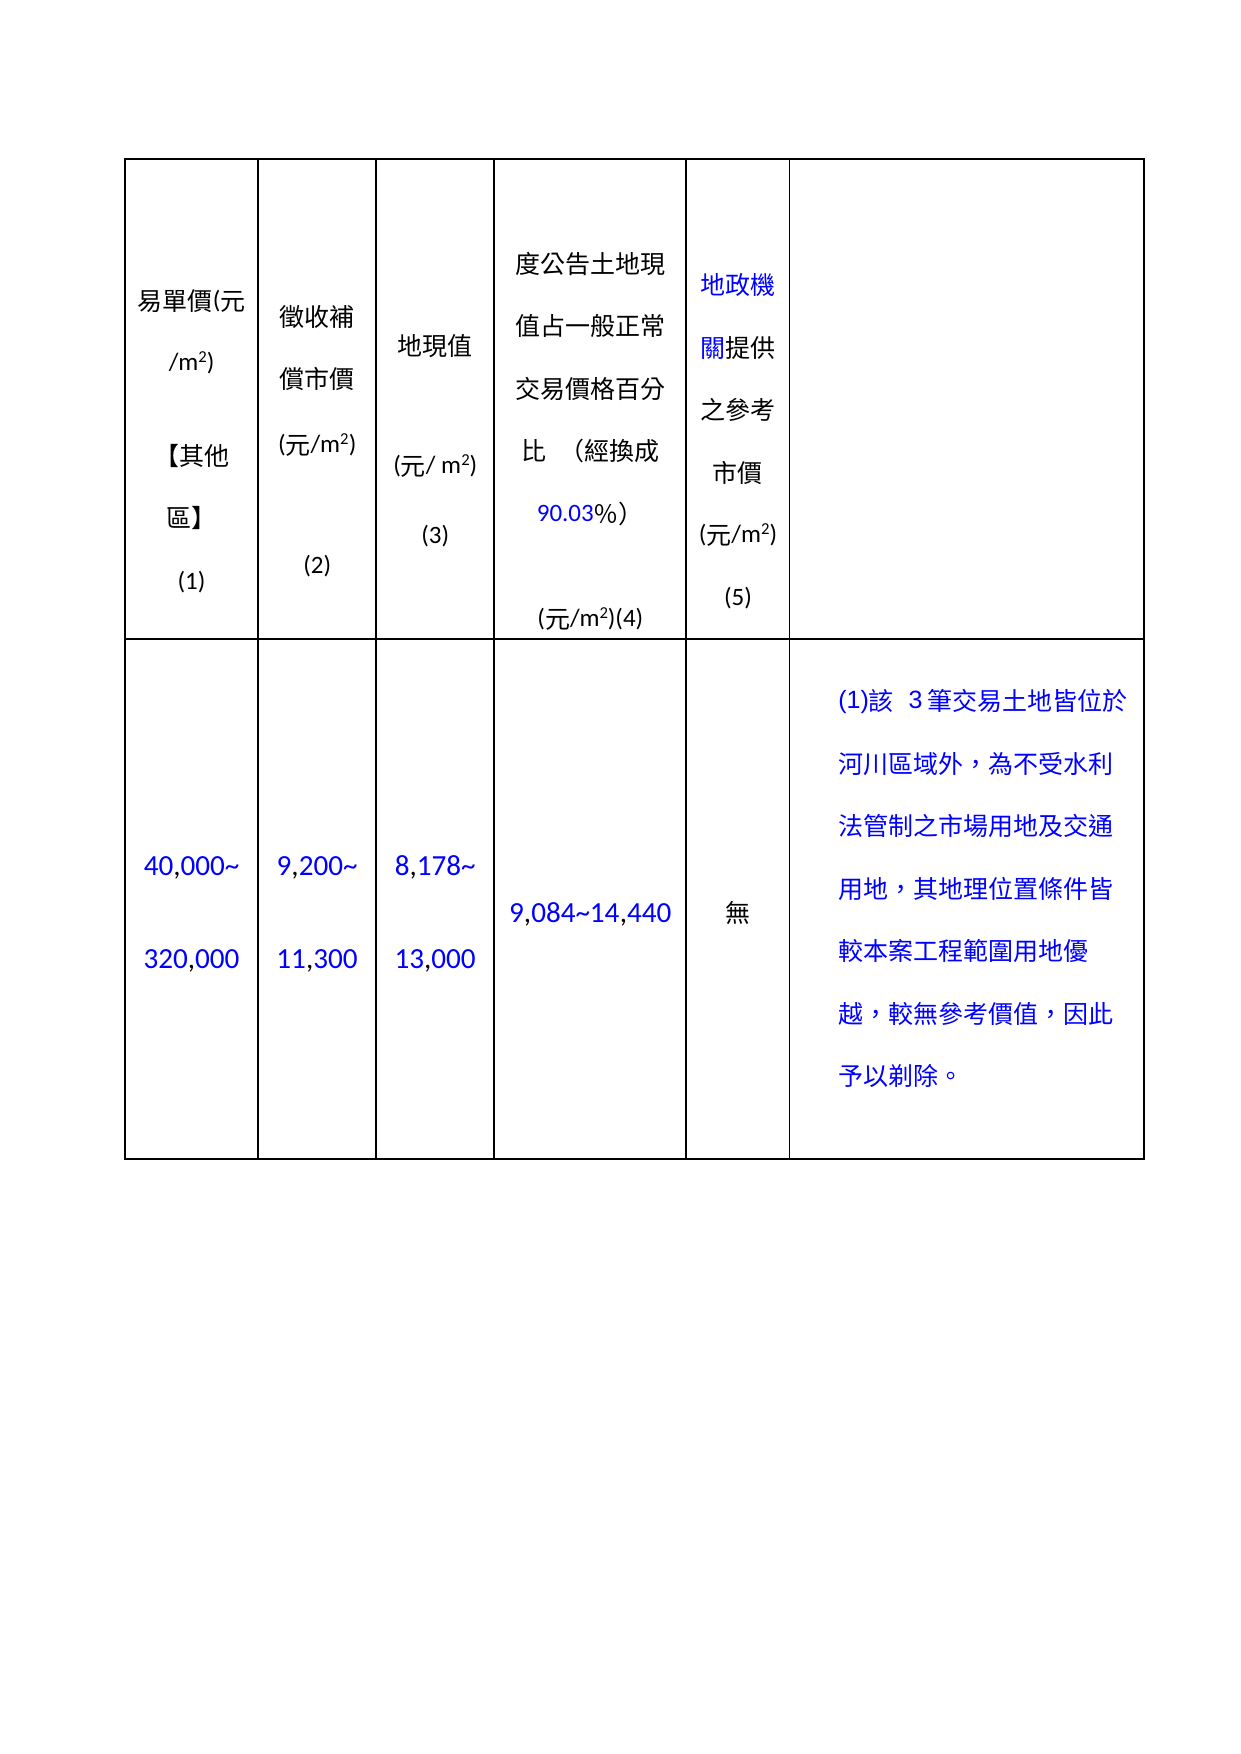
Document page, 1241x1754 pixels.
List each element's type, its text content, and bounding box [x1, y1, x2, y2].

table_header 度公告土地現值占一般正常交易價格百分比 （經換成90.03％） (元/m2)(4) [495, 160, 685, 638]
table_header 徵收補償市價 (元/m2) (2) [259, 160, 375, 638]
table_cell (1)該 3筆交易土地皆位於河川區域外，為不受水利法管制之市場用地及交通用地，其地理位置條件皆較本案工程範圍用地優越，較無參考價值，因此予以剃除。 [790, 640, 1143, 1158]
table_cell 無 [687, 640, 789, 1158]
table_cell 8,178~13,000 [377, 640, 493, 1158]
table_cell 9,084~14,440 [495, 640, 685, 1158]
table_header 地現值 (元/ m2) (3) [377, 160, 493, 638]
table_cell 40,000~320,000 [126, 640, 257, 1158]
table_header 地政機關提供之參考市價(元/m2)(5) [687, 160, 789, 638]
table_header 易單價(元/m2) 【其他區】 (1) [126, 160, 257, 638]
table_cell 9,200~11,300 [259, 640, 375, 1158]
table_header [790, 160, 1143, 638]
